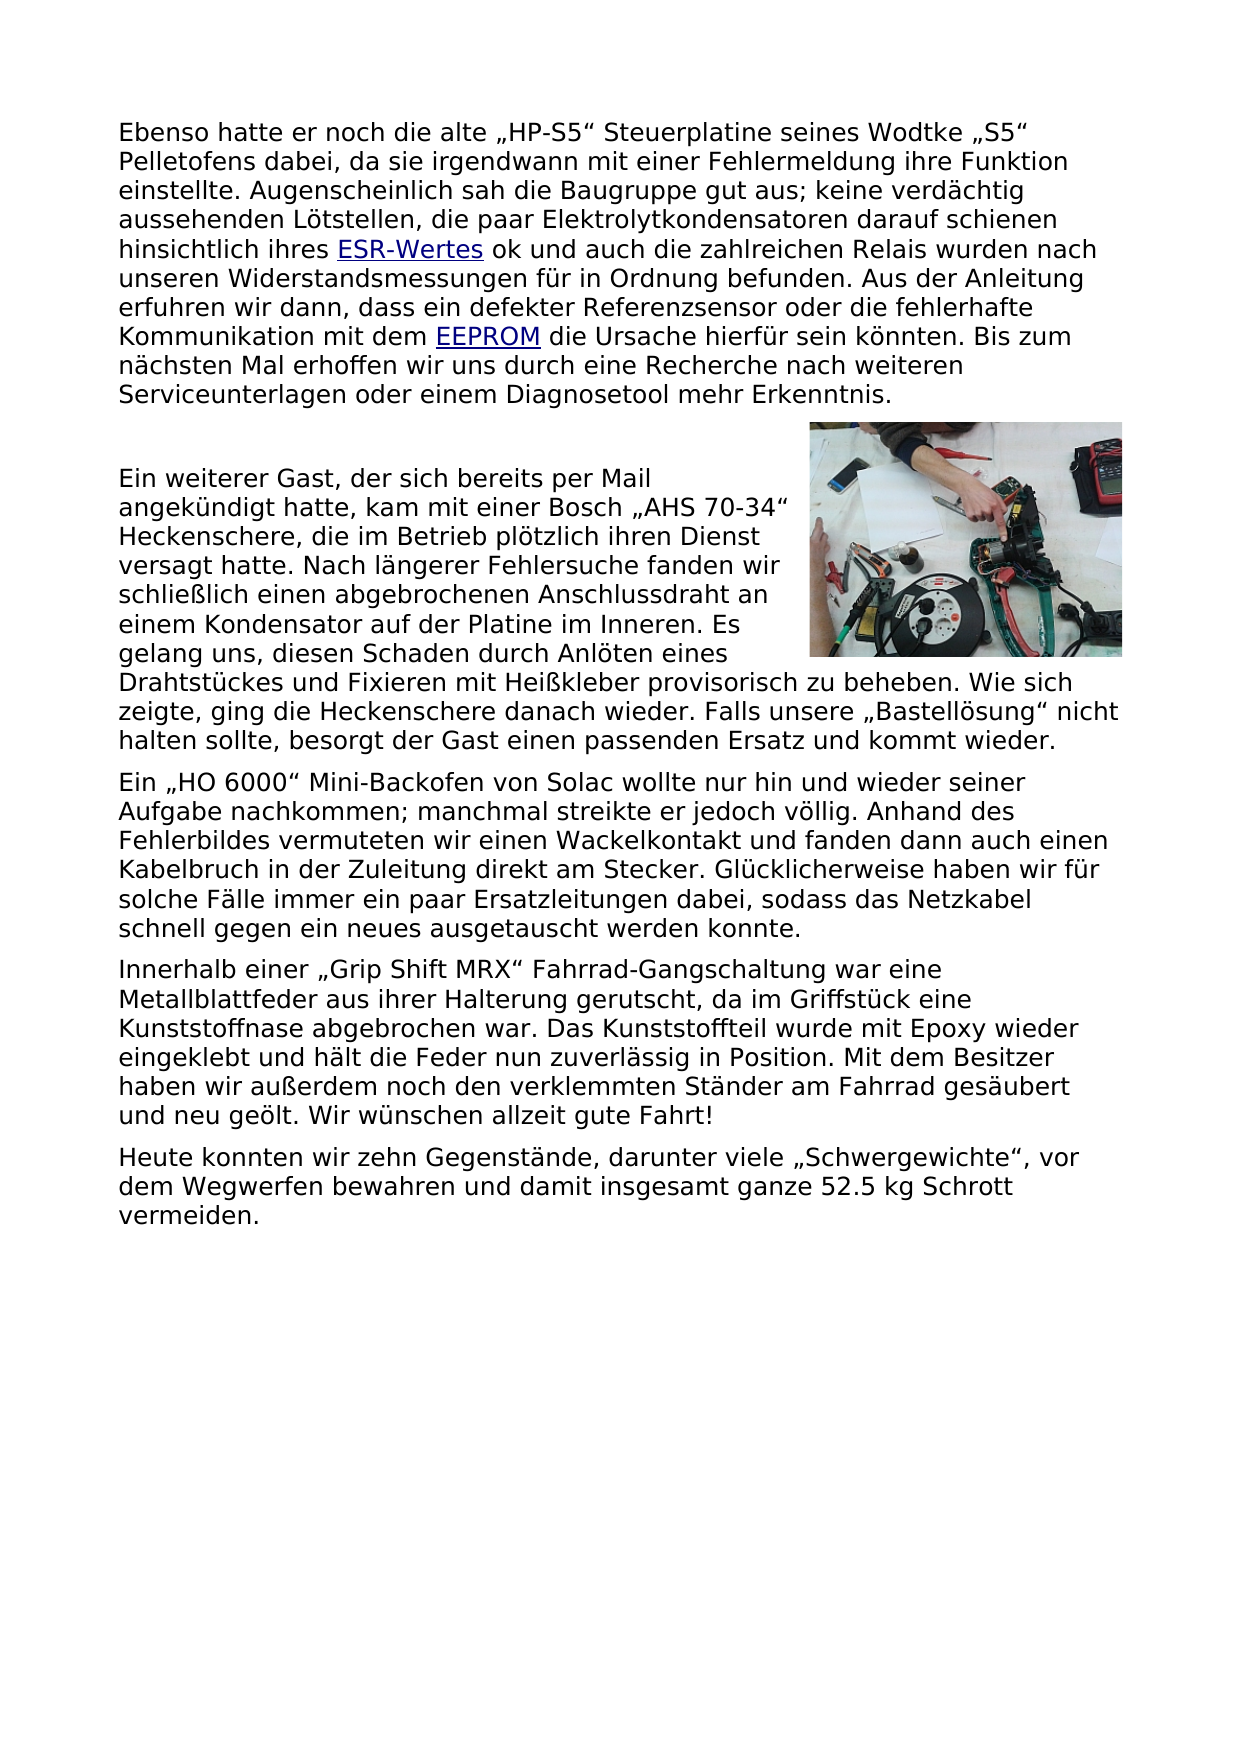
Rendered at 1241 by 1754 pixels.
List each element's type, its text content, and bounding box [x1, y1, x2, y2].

text Heute konnten wir zehn Gegenstände, darunter viele „Schwergewichte“, vor dem Wegwerfen bewahren und damit insgesamt ganze 52.5 kg Schrott vermeiden. [118, 1143, 1122, 1231]
picture [809, 422, 1123, 657]
text Ebenso hatte er noch die alte „HP-S5“ Steuerplatine seines Wodtke „S5“ Pelletofens dabei, da sie irgendwann mit einer Fehlermeldung ihre Funktion einstellte. Augenscheinlich sah die Baugruppe gut aus; keine verdächtig aussehenden Lötstellen, die paar Elektrolytkondensatoren darauf schienen hinsichtlich ihres ESR-Wertes ok und auch die zahlreichen Relais wurden nach unseren Widerstandsmessungen für in Ordnung befunden. Aus der Anleitung erfuhren wir dann, dass ein defekter Referenzsensor oder die fehlerhafte Kommunikation mit dem EEPROM die Ursache hierfür sein könnten. Bis zum nächsten Mal erhoffen wir uns durch eine Recherche nach weiteren Serviceunterlagen oder einem Diagnosetool mehr Erkenntnis. [118, 118, 1122, 410]
text Ein „HO 6000“ Mini-Backofen von Solac wollte nur hin und wieder seiner Aufgabe nachkommen; manchmal streikte er jedoch völlig. Anhand des Fehlerbildes vermuteten wir einen Wackelkontakt und fanden dann auch einen Kabelbruch in der Zuleitung direkt am Stecker. Glücklicherweise haben wir für solche Fälle immer ein paar Ersatzleitungen dabei, sodass das Netzkabel schnell gegen ein neues ausgetauscht werden konnte. [118, 768, 1122, 943]
text Ein weiterer Gast, der sich bereits per Mail angekündigt hatte, kam mit einer Bosch „AHS 70-34“ Heckenschere, die im Betrieb plötzlich ihren Dienst versagt hatte. Nach längerer Fehlersuche fanden wir schließlich einen abgebrochenen Anschlussdraht an einem Kondensator auf der Platine im Inneren. Es gelang uns, diesen Schaden durch Anlöten eines Drahtstückes und Fixieren mit Heißkleber provisorisch zu beheben. Wie sich zeigte, ging die Heckenschere danach wieder. Falls unsere „Bastellösung“ nicht halten sollte, besorgt der Gast einen passenden Ersatz und kommt wieder. [118, 464, 1122, 756]
text Innerhalb einer „Grip Shift MRX“ Fahrrad-Gangschaltung war eine Metallblattfeder aus ihrer Halterung gerutscht, da im Griffstück eine Kunststoffnase abgebrochen war. Das Kunststoffteil wurde mit Epoxy wieder eingeklebt und hält die Feder nun zuverlässig in Position. Mit dem Besitzer haben wir außerdem noch den verklemmten Ständer am Fahrrad gesäubert und neu geölt. Wir wünschen allzeit gute Fahrt! [118, 956, 1122, 1131]
